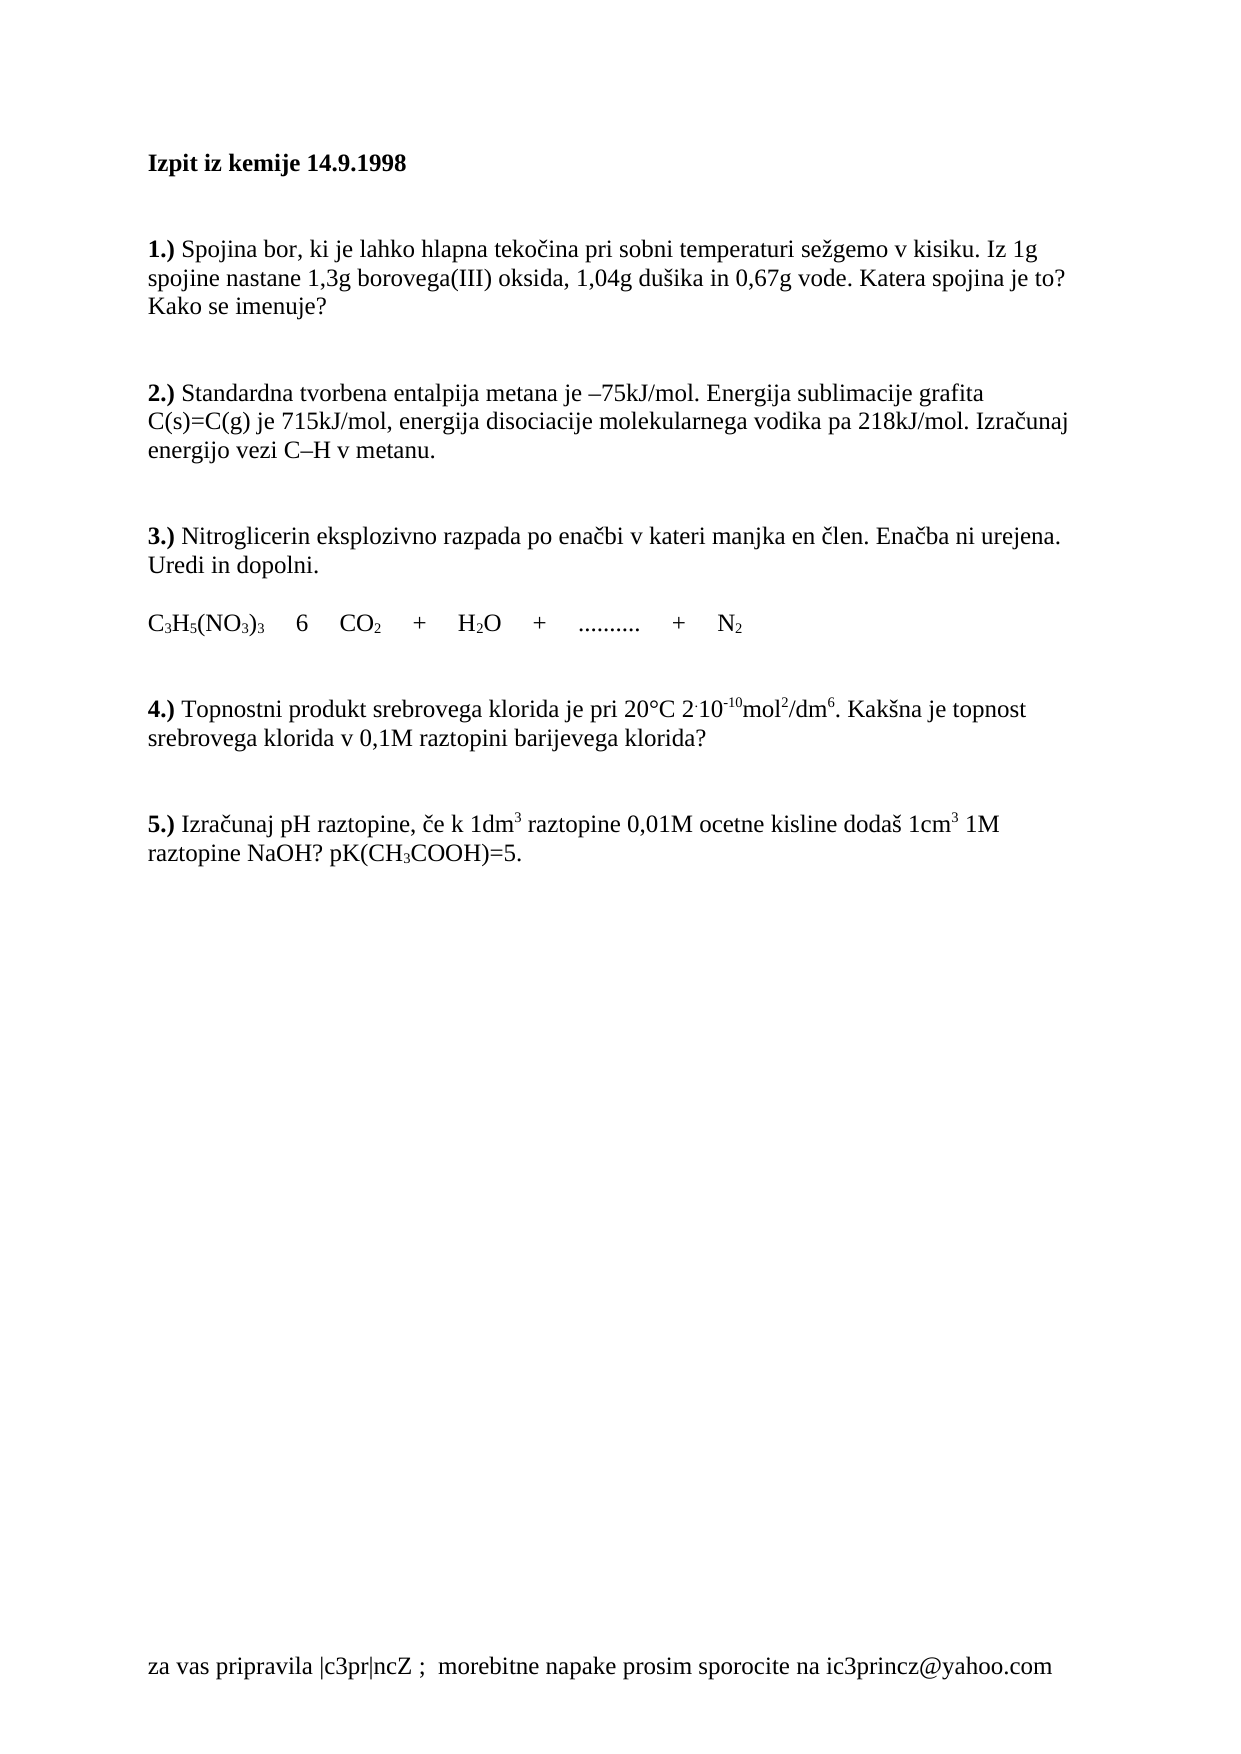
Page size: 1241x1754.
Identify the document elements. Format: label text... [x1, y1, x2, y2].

text 5.) Izračunaj pH raztopine, če k 1dm3 raztopine 0,01M ocetne kisline dodaš 1cm3 1M raztopine NaOH? pK(CH3COOH)=5. [148, 809, 1093, 866]
text 4.) Topnostni produkt srebrovega klorida je pri 20°C 2.10-10mol2/dm6. Kakšna je topnost srebrovega klorida v 0,1M raztopini barijevega klorida? [148, 694, 1093, 751]
text 3.) Nitroglicerin eksplozivno razpada po enačbi v kateri manjka en člen. Enačba ni urejena. Uredi in dopolni. [148, 521, 1093, 579]
text C3H5(NO3)3  CO2 + H2O + .......... + N2 [148, 608, 1093, 636]
text 2.) Standardna tvorbena entalpija metana je –75kJ/mol. Energija sublimacije grafita C(s)=C(g) je 715kJ/mol, energija disociacije molekularnega vodika pa 218kJ/mol. Izračunaj energijo vezi C–H v metanu. [148, 378, 1093, 464]
subtitle Izpit iz kemije 14.9.1998 [148, 148, 1093, 176]
text 1.) Spojina bor, ki je lahko hlapna tekočina pri sobni temperaturi sežgemo v kisiku. Iz 1g spojine nastane 1,3g borovega(III) oksida, 1,04g dušika in 0,67g vode. Katera spojina je to? Kako se imenuje? [148, 234, 1093, 320]
